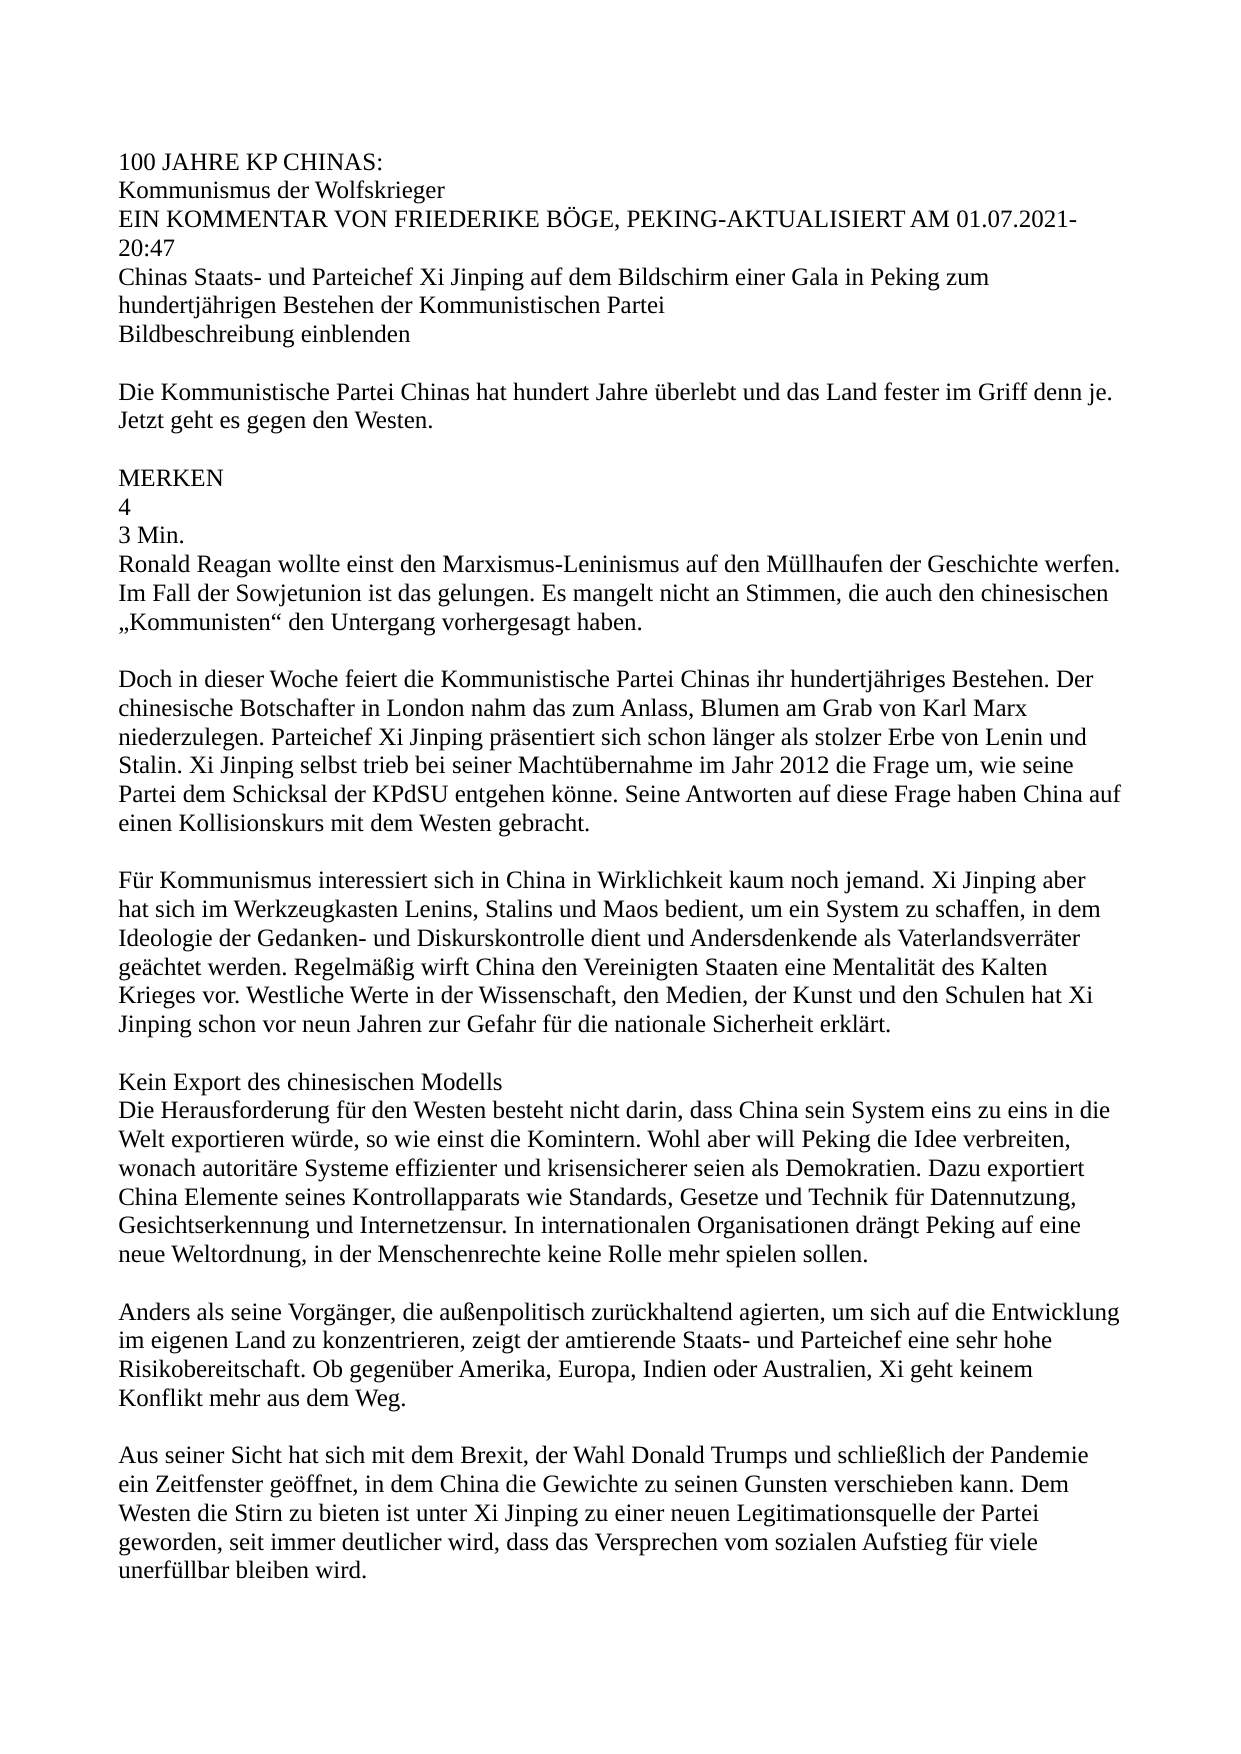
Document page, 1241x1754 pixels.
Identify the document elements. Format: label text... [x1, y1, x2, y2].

text EIN KOMMENTAR VON FRIEDERIKE BÖGE, PEKING-AKTUALISIERT AM 01.07.2021-20:47 [118, 204, 1122, 262]
text Für Kommunismus interessiert sich in China in Wirklichkeit kaum noch jemand. Xi Jinping aber hat sich im Werkzeugkasten Lenins, Stalins und Maos bedient, um ein System zu schaffen, in dem Ideologie der Gedanken- und Diskurskontrolle dient und Andersdenkende als Vaterlandsverräter geächtet werden. Regelmäßig wirft China den Vereinigten Staaten eine Mentalität des Kalten Krieges vor. Westliche Werte in der Wissenschaft, den Medien, der Kunst und den Schulen hat Xi Jinping schon vor neun Jahren zur Gefahr für die nationale Sicherheit erklärt. [118, 866, 1122, 1038]
text 100 JAHRE KP CHINAS: [118, 147, 1122, 176]
text Chinas Staats- und Parteichef Xi Jinping auf dem Bildschirm einer Gala in Peking zum hundertjährigen Bestehen der Kommunistischen Partei [118, 262, 1122, 319]
text 4 [118, 492, 1122, 521]
text MERKEN [118, 463, 1122, 492]
text Die Herausforderung für den Westen besteht nicht darin, dass China sein System eins zu eins in die Welt exportieren würde, so wie einst die Komintern. Wohl aber will Peking die Idee verbreiten, wonach autoritäre Systeme effizienter und krisensicherer seien als Demokratien. Dazu exportiert China Elemente seines Kontrollapparats wie Standards, Gesetze und Technik für Datennutzung, Gesichtserkennung und Internetzensur. In internationalen Organisationen drängt Peking auf eine neue Weltordnung, in der Menschenrechte keine Rolle mehr spielen sollen. [118, 1096, 1122, 1268]
text Doch in dieser Woche feiert die Kommunistische Partei Chinas ihr hundertjähriges Bestehen. Der chinesische Botschafter in London nahm das zum Anlass, Blumen am Grab von Karl Marx niederzulegen. Parteichef Xi Jinping präsentiert sich schon länger als stolzer Erbe von Lenin und Stalin. Xi Jinping selbst trieb bei seiner Machtübernahme im Jahr 2012 die Frage um, wie seine Partei dem Schicksal der KPdSU entgehen könne. Seine Antworten auf diese Frage haben China auf einen Kollisionskurs mit dem Westen gebracht. [118, 664, 1122, 837]
text Aus seiner Sicht hat sich mit dem Brexit, der Wahl Donald Trumps und schließlich der Pandemie ein Zeitfenster geöffnet, in dem China die Gewichte zu seinen Gunsten verschieben kann. Dem Westen die Stirn zu bieten ist unter Xi Jinping zu einer neuen Legitimationsquelle der Partei geworden, seit immer deutlicher wird, dass das Versprechen vom sozialen Aufstieg für viele unerfüllbar bleiben wird. [118, 1441, 1122, 1584]
text Ronald Reagan wollte einst den Marxismus-Leninismus auf den Müllhaufen der Geschichte werfen. Im Fall der Sowjetunion ist das gelungen. Es mangelt nicht an Stimmen, die auch den chinesischen „Kommunisten“ den Untergang vorhergesagt haben. [118, 549, 1122, 636]
text Die Kommunistische Partei Chinas hat hundert Jahre überlebt und das Land fester im Griff denn je. Jetzt geht es gegen den Westen. [118, 377, 1122, 434]
text Kein Export des chinesischen Modells [118, 1067, 1122, 1096]
text Bildbeschreibung einblenden [118, 319, 1122, 348]
text Anders als seine Vorgänger, die außenpolitisch zurückhaltend agierten, um sich auf die Entwicklung im eigenen Land zu konzentrieren, zeigt der amtierende Staats- und Parteichef eine sehr hohe Risikobereitschaft. Ob gegenüber Amerika, Europa, Indien oder Australien, Xi geht keinem Konflikt mehr aus dem Weg. [118, 1297, 1122, 1412]
text Kommunismus der Wolfskrieger [118, 176, 1122, 204]
text 3 Min. [118, 521, 1122, 549]
